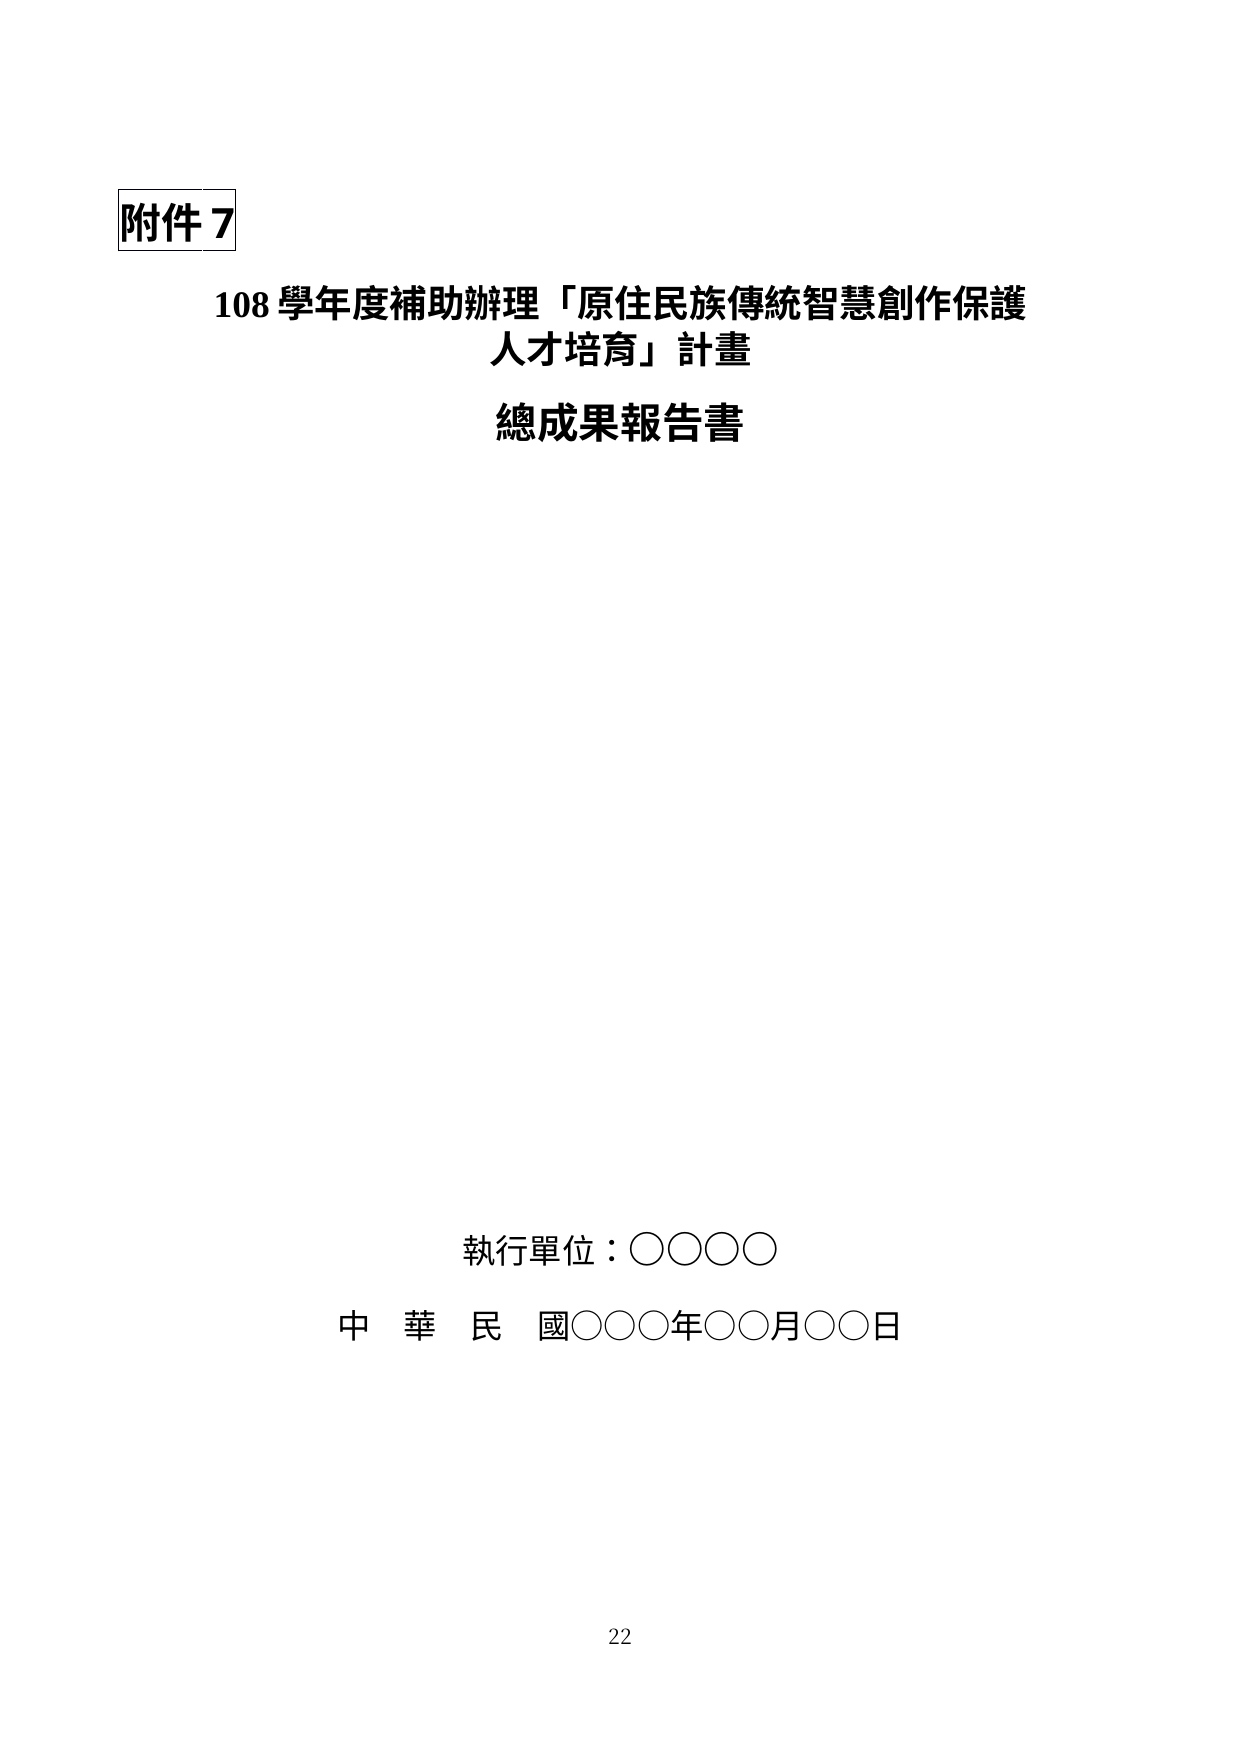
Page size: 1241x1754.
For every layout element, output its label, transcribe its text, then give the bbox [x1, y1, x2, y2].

text 總成果報告書 [118, 401, 1122, 447]
text [236, 189, 1122, 251]
text 附件7 [119, 190, 235, 250]
text 108學年度補助辦理「原住民族傳統智慧創作保護 人才培育」計畫 [118, 281, 1122, 372]
text 執行單位：○○○○ [118, 1226, 1122, 1272]
text 中 華 民 國○○○年○○月○○日 [118, 1301, 1122, 1347]
